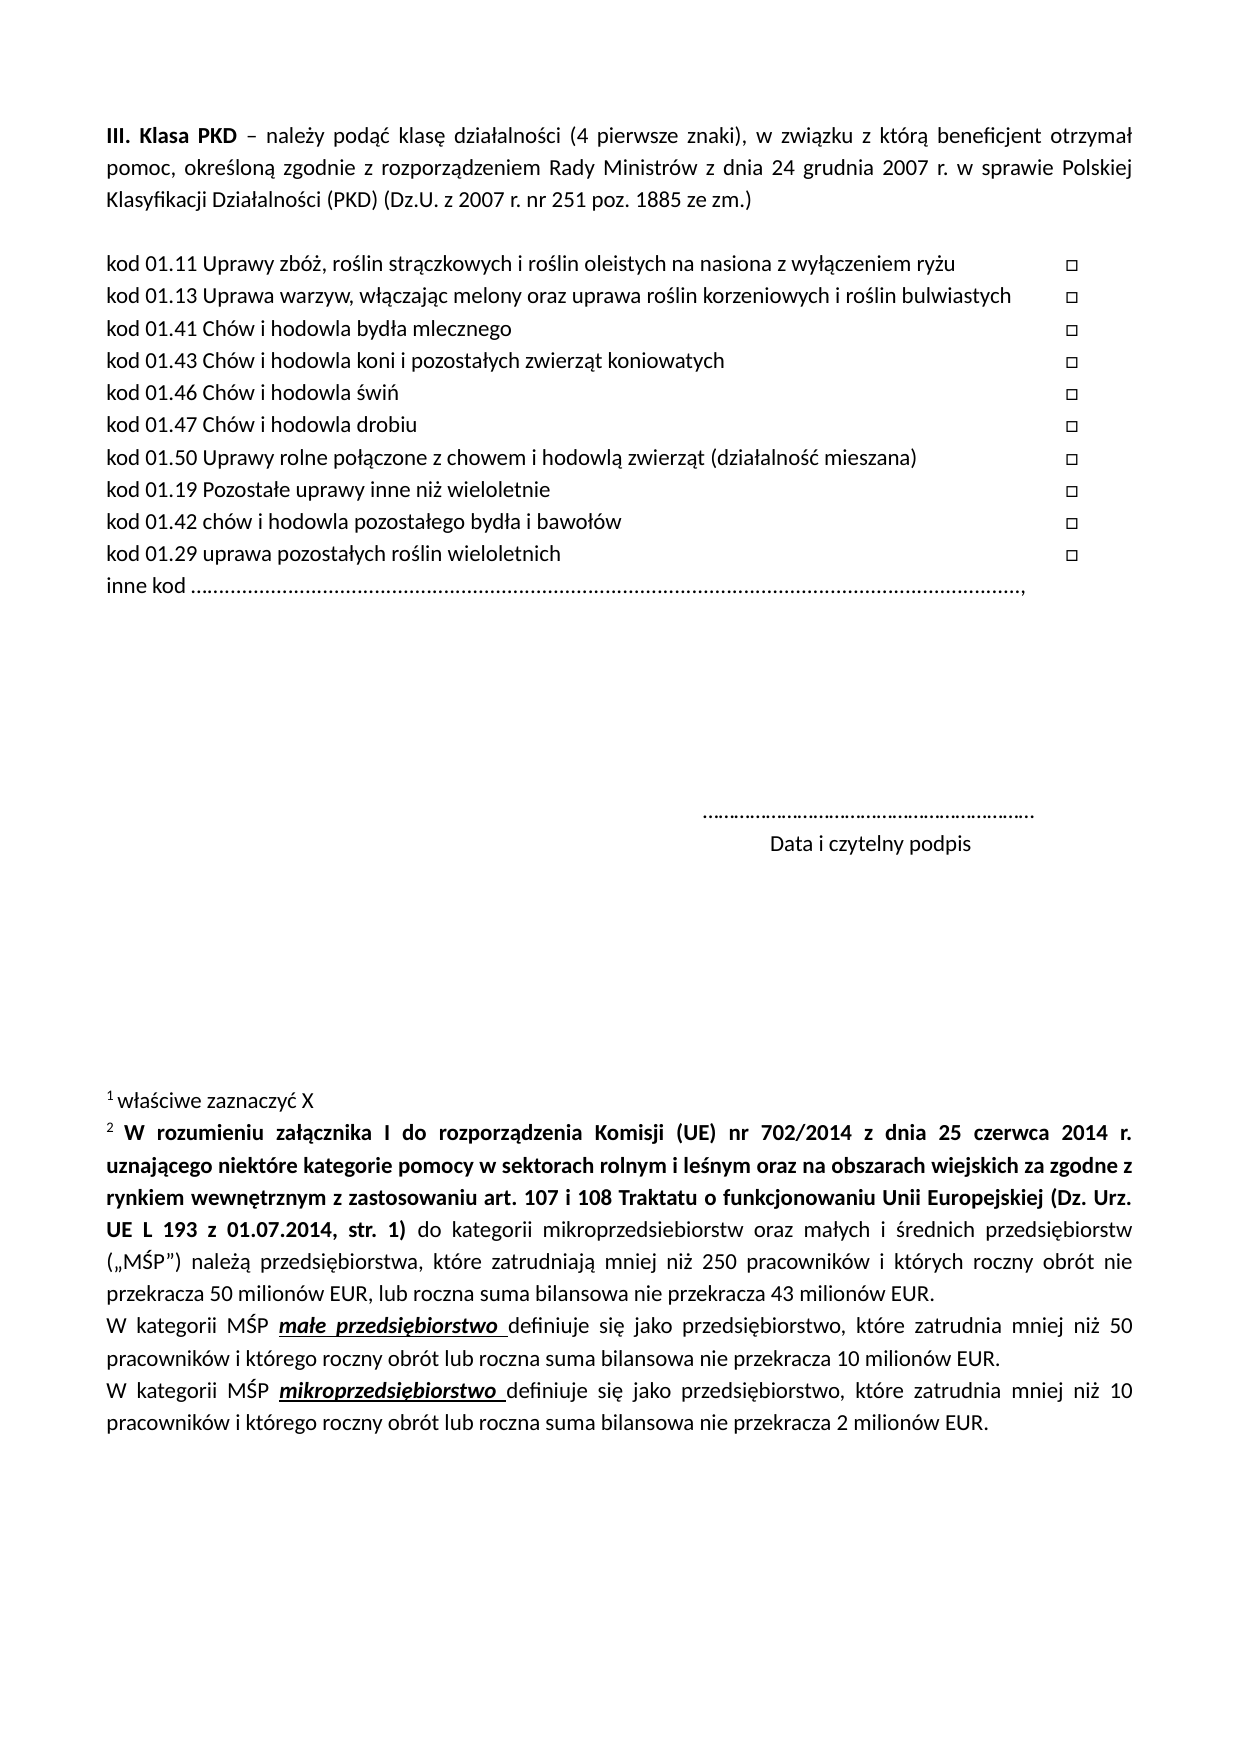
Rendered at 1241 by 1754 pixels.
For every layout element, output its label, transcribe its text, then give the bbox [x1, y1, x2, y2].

text III. Klasa PKD – należy podąć klasę działalności (4 pierwsze znaki), w związku z którą beneficjent otrzymał pomoc, określoną zgodnie z rozporządzeniem Rady Ministrów z dnia 24 grudnia 2007 r. w sprawie Polskiej Klasyfikacji Działalności (PKD) (Dz.U. z 2007 r. nr 251 poz. 1885 ze zm.) [106, 121, 1134, 213]
text ……………………………………………………… [106, 797, 1134, 825]
text kod 01.46 Chów i hodowla świń □ [106, 378, 1134, 406]
text 2 W rozumieniu załącznika I do rozporządzenia Komisji (UE) nr 702/2014 z dnia 25 czerwca 2014 r. uznającego niektóre kategorie pomocy w sektorach rolnym i leśnym oraz na obszarach wiejskich za zgodne z rynkiem wewnętrznym z zastosowaniu art. 107 i 108 Traktatu o funkcjonowaniu Unii Europejskiej (Dz. Urz. UE L 193 z 01.07.2014, str. 1) do kategorii mikroprzedsiebiorstw oraz małych i średnich przedsiębiorstw („MŚP”) należą przedsiębiorstwa, które zatrudniają mniej niż 250 pracowników i których roczny obrót nie przekracza 50 milionów EUR, lub roczna suma bilansowa nie przekracza 43 milionów EUR. [106, 1118, 1134, 1307]
text W kategorii MŚP małe przedsiębiorstwo definiuje się jako przedsiębiorstwo, które zatrudnia mniej niż 50 pracowników i którego roczny obrót lub roczna suma bilansowa nie przekracza 10 milionów EUR. [106, 1312, 1134, 1372]
text kod 01.43 Chów i hodowla koni i pozostałych zwierząt koniowatych □ [106, 346, 1134, 374]
text kod 01.19 Pozostałe uprawy inne niż wieloletnie □ [106, 475, 1134, 503]
text kod 01.41 Chów i hodowla bydła mlecznego □ [106, 314, 1134, 342]
text kod 01.29 uprawa pozostałych roślin wieloletnich □ [106, 539, 1134, 567]
text kod 01.11 Uprawy zbóż, roślin strączkowych i roślin oleistych na nasiona z wyłączeniem ryżu □ [106, 249, 1134, 277]
text W kategorii MŚP mikroprzedsiębiorstwo definiuje się jako przedsiębiorstwo, które zatrudnia mniej niż 10 pracowników i którego roczny obrót lub roczna suma bilansowa nie przekracza 2 milionów EUR. [106, 1376, 1134, 1436]
text 1 właściwe zaznaczyć X [106, 1086, 1134, 1114]
text kod 01.50 Uprawy rolne połączone z chowem i hodowlą zwierząt (działalność mieszana) □ [106, 443, 1134, 471]
text Data i czytelny podpis [770, 829, 1134, 857]
text kod 01.13 Uprawa warzyw, włączając melony oraz uprawa roślin korzeniowych i roślin bulwiastych □ [106, 282, 1134, 310]
text kod 01.47 Chów i hodowla drobiu □ [106, 410, 1134, 438]
text kod 01.42 chów i hodowla pozostałego bydła i bawołów □ [106, 507, 1134, 535]
text inne kod …............................................................................................................................................., [106, 571, 1134, 599]
